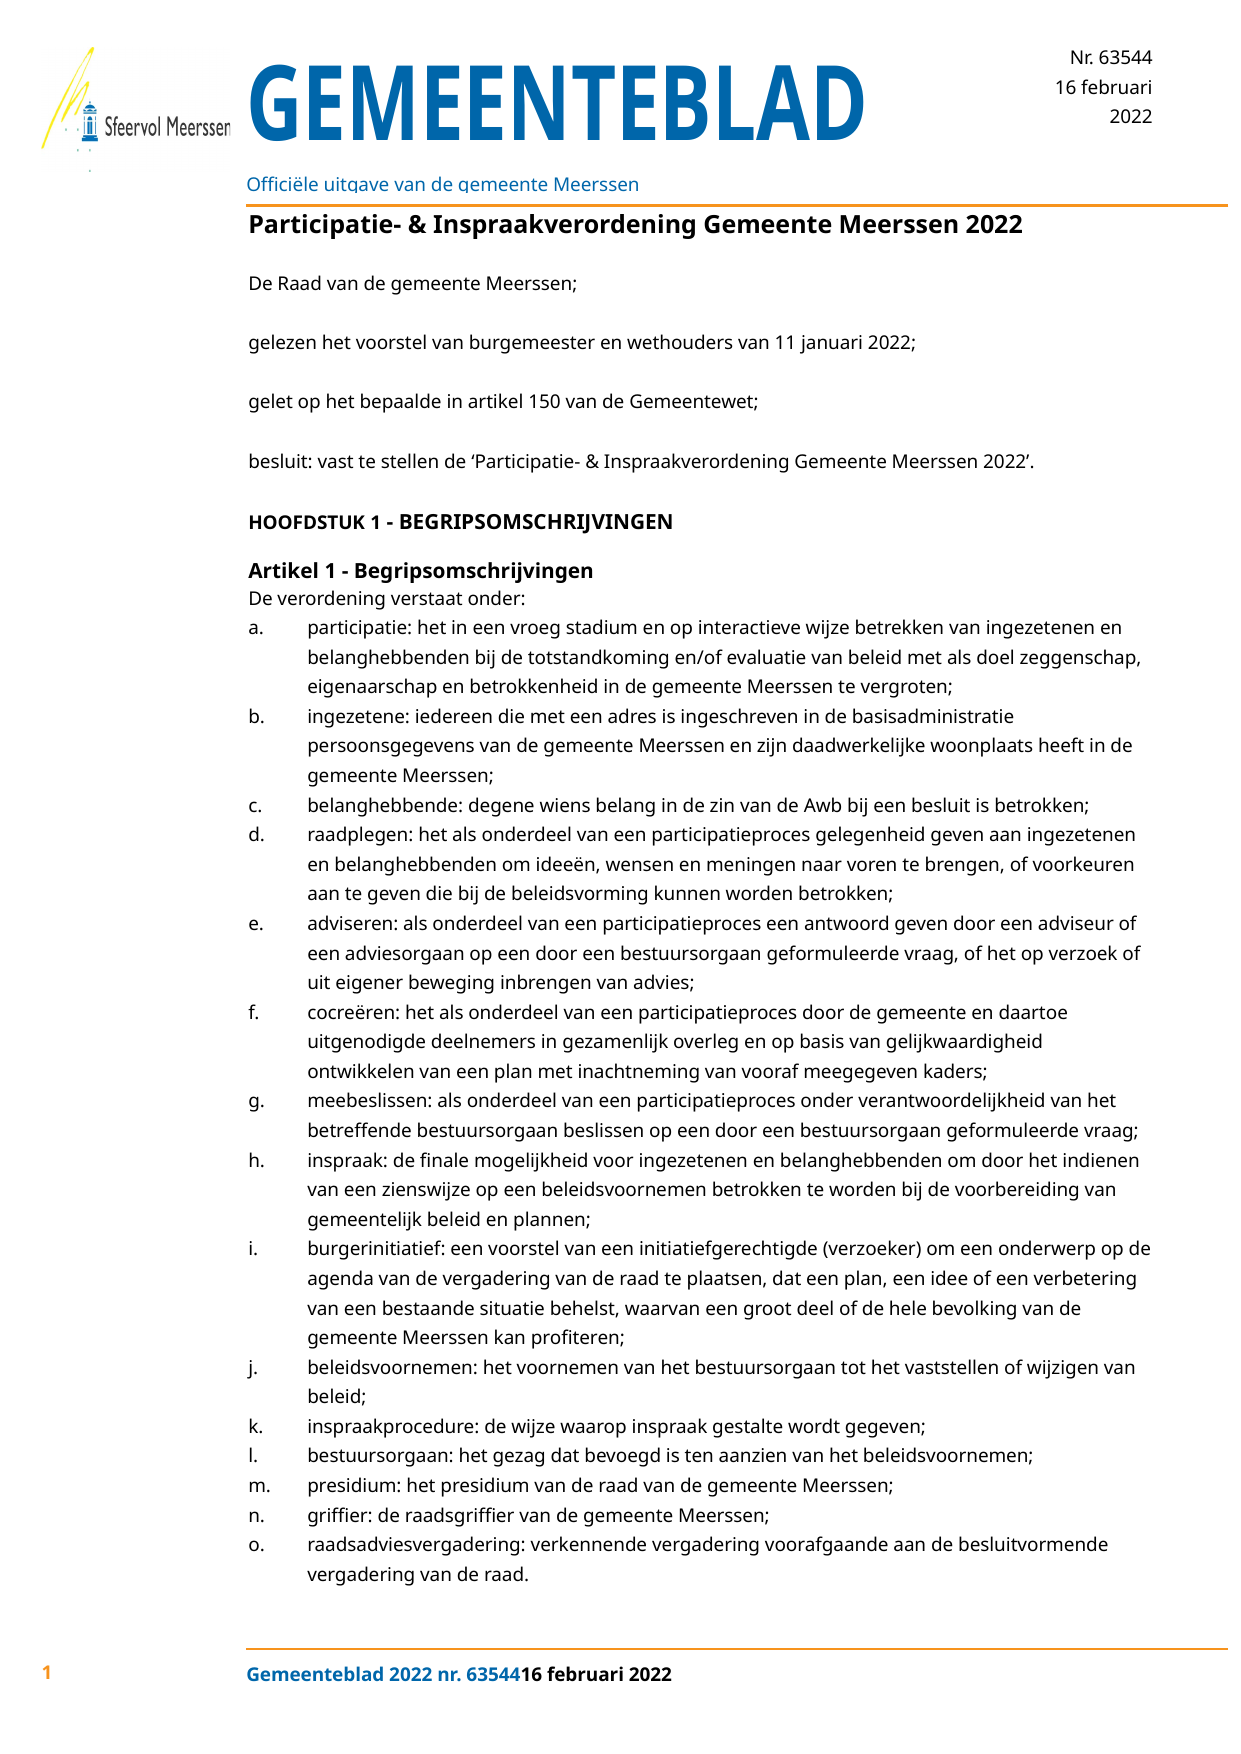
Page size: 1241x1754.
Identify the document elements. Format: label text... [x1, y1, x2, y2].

list griffier: de raadsgriffier van de gemeente Meerssen; [248, 1502, 1152, 1527]
list inspraak: de finale mogelijkheid voor ingezetenen en belanghebbenden om door het indienen van een zienswijze op een beleidsvoornemen betrokken te worden bij de voorbereiding van gemeentelijk beleid en plannen; [248, 1147, 1152, 1232]
list bestuursorgaan: het gezag dat bevoegd is ten aanzien van het beleidsvoornemen; [248, 1443, 1152, 1468]
list adviseren: als onderdeel van een participatieproces een antwoord geven door een adviseur of een adviesorgaan op een door een bestuursorgaan geformuleerde vraag, of het op verzoek of uit eigener beweging inbrengen van advies; [248, 910, 1152, 995]
list belanghebbende: degene wiens belang in de zin van de Awb bij een besluit is betrokken; [248, 792, 1152, 817]
text De verordening verstaat onder: [248, 585, 1152, 610]
list burgerinitiatief: een voorstel van een initiatiefgerechtigde (verzoeker) om een onderwerp op de agenda van de vergadering van de raad te plaatsen, dat een plan, een idee of een verbetering van een bestaande situatie behelst, waarvan een groot deel of de hele bevolking van de gemeente Meerssen kan profiteren; [248, 1236, 1152, 1350]
list meebeslissen: als onderdeel van een participatieproces onder verantwoordelijkheid van het betreffende bestuursorgaan beslissen op een door een bestuursorgaan geformuleerde vraag; [248, 1088, 1152, 1143]
list ingezetene: iedereen die met een adres is ingeschreven in de basisadministratie persoonsgegevens van de gemeente Meerssen en zijn daadwerkelijke woonplaats heeft in de gemeente Meerssen; [248, 703, 1152, 788]
list inspraakprocedure: de wijze waarop inspraak gestalte wordt gegeven; [248, 1413, 1152, 1439]
picture [41, 47, 231, 172]
text De Raad van de gemeente Meerssen; [248, 270, 1152, 296]
text gelezen het voorstel van burgemeester en wethouders van 11 januari 2022; [248, 329, 1152, 355]
text besluit: vast te stellen de ‘Participatie- & Inspraakverordening Gemeente Meerssen 2022’. [248, 448, 1152, 473]
text HOOFDSTUK 1 - BEGRIPSOMSCHRIJVINGEN [248, 507, 1152, 535]
list cocreëren: het als onderdeel van een participatieproces door de gemeente en daartoe uitgenodigde deelnemers in gezamenlijk overleg en op basis van gelijkwaardigheid ontwikkelen van een plan met inachtneming van vooraf meegegeven kaders; [248, 999, 1152, 1084]
list raadplegen: het als onderdeel van een participatieproces gelegenheid geven aan ingezetenen en belanghebbenden om ideeën, wensen en meningen naar voren te brengen, of voorkeuren aan te geven die bij de beleidsvorming kunnen worden betrokken; [248, 821, 1152, 906]
list presidium: het presidium van de raad van de gemeente Meerssen; [248, 1472, 1152, 1498]
text Participatie- & Inspraakverordening Gemeente Meerssen 2022 [248, 207, 1152, 241]
list raadsadviesvergadering: verkennende vergadering voorafgaande aan de besluitvormende vergadering van de raad. [248, 1531, 1152, 1587]
text Artikel 1 - Begripsomschrijvingen [248, 556, 1152, 585]
list beleidsvoornemen: het voornemen van het bestuursorgaan tot het vaststellen of wijzigen van beleid; [248, 1354, 1152, 1409]
text gelet op het bepaalde in artikel 150 van de Gemeentewet; [248, 389, 1152, 414]
list participatie: het in een vroeg stadium en op interactieve wijze betrekken van ingezetenen en belanghebbenden bij de totstandkoming en/of evaluatie van beleid met als doel zeggenschap, eigenaarschap en betrokkenheid in de gemeente Meerssen te vergroten; [248, 614, 1152, 699]
